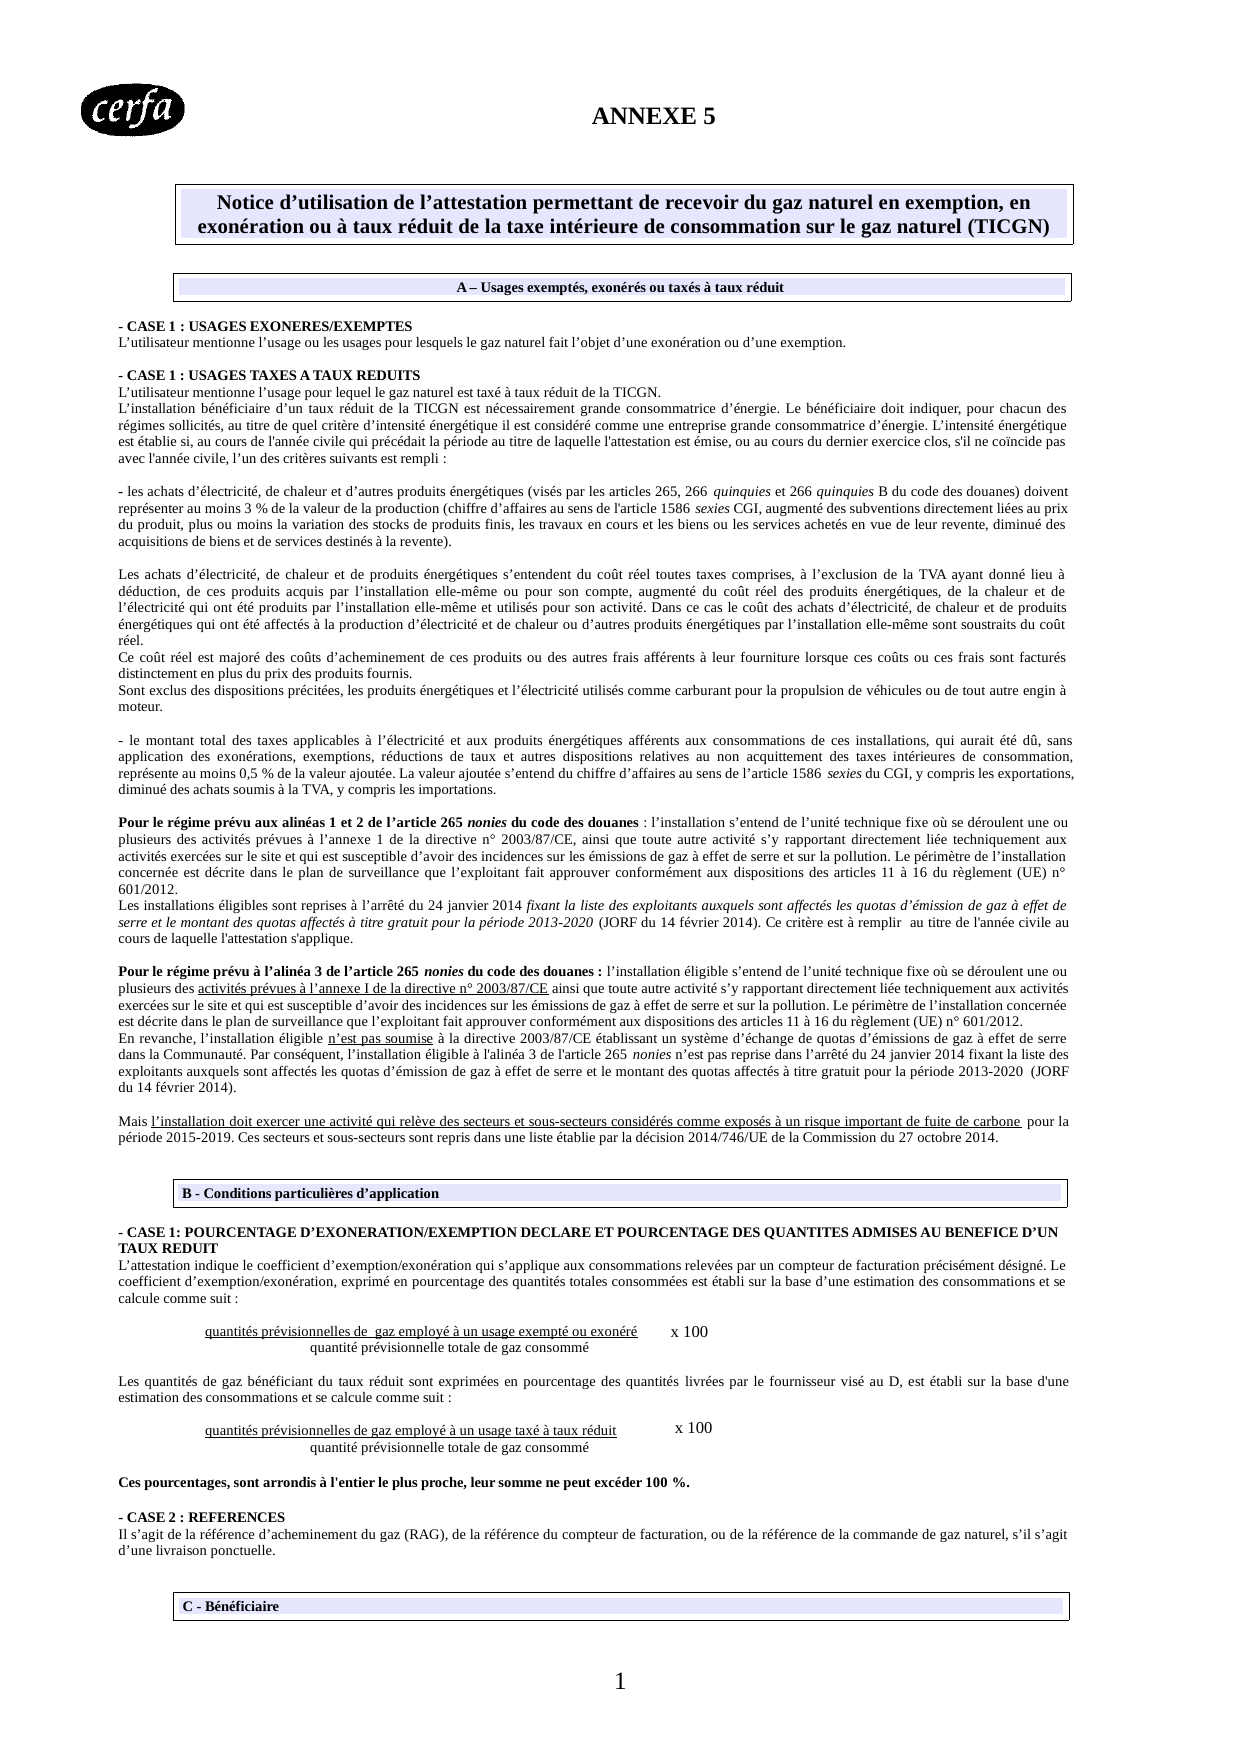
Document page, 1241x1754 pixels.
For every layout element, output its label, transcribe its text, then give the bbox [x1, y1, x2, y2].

text - CASE 1: POURCENTAGE D’EXONERATION/EXEMPTION DECLARE ET POURCENTAGE DES QUANTITES ADMISES AU BENEFICE D’UN [118, 1223, 1069, 1240]
table_header C - Bénéficiaire [174, 1593, 1069, 1620]
picture [78, 82, 185, 137]
text Ces pourcentages, sont arrondis à l'entier le plus proche, leur somme ne peut excéder 100 %. [118, 1474, 1122, 1490]
list - les achats d’électricité, de chaleur et d’autres produits énergétiques (visés par les articles 265, 266 quinquies et 266 quinquies B du code des douanes) doivent représenter au moins 3 % de la valeur de la production (chiffre d’affaires au sens de l'article 1586 sexies CGI, augmenté des subventions directement liées au prix du produit, plus ou moins la variation des stocks de produits finis, les travaux en cours et les biens ou les services achetés en vue de leur revente, diminué des acquisitions de biens et de services destinés à la revente). [118, 483, 1069, 549]
text Les installations éligibles sont reprises à l’arrêté du 24 janvier 2014 fixant la liste des exploitants auxquels sont affectés les quotas d’émission de gaz à effet de serre et le montant des quotas affectés à titre gratuit pour la période 2013-2020 (JORF du 14 février 2014). Ce critère est à remplir au titre de l'année civile au cours de laquelle l'attestation s'applique. [118, 897, 1069, 947]
text Pour le régime prévu aux alinéas 1 et 2 de l’article 265 nonies du code des douanes : l’installation s’entend de l’unité technique fixe où se déroulent une ou plusieurs des activités prévues à l’annexe 1 de la directive n° 2003/87/CE, ainsi que toute autre activité s’y rapportant directement liée techniquement aux activités exercées sur le site et qui est susceptible d’avoir des incidences sur les émissions de gaz à effet de serre et sur la pollution. Le périmètre de l’installation concernée est décrite dans le plan de surveillance que l’exploitant fait approuver conformément aux dispositions des articles 11 à 16 du règlement (UE) n° 601/2012. [118, 814, 1069, 897]
list - le montant total des taxes applicables à l’électricité et aux produits énergétiques afférents aux consommations de ces installations, qui aurait été dû, sans application des exonérations, exemptions, réductions de taux et autres dispositions relatives au non acquittement des taxes intérieures de consommation, représente au moins 0,5 % de la valeur ajoutée. La valeur ajoutée s’entend du chiffre d’affaires au sens de l’article 1586 sexies du CGI, y compris les exportations, diminué des achats soumis à la TVA, y compris les importations. [118, 731, 1075, 798]
text L’utilisateur mentionne l’usage ou les usages pour lesquels le gaz naturel fait l’objet d’une exonération ou d’une exemption. [118, 334, 1069, 351]
text Sont exclus des dispositions précitées, les produits énergétiques et l’électricité utilisés comme carburant pour la propulsion de véhicules ou de tout autre engin à moteur. [118, 682, 1069, 715]
text Il s’agit de la référence d’acheminement du gaz (RAG), de la référence du compteur de facturation, ou de la référence de la commande de gaz naturel, s’il s’agit d’une livraison ponctuelle. [118, 1526, 1069, 1559]
text - CASE 1 : USAGES TAXES A TAUX REDUITS [118, 367, 1069, 384]
text En revanche, l’installation éligible n’est pas soumise à la directive 2003/87/CE établissant un système d’échange de quotas d’émissions de gaz à effet de serre dans la Communauté. Par conséquent, l’installation éligible à l'alinéa 3 de l'article 265 nonies n’est pas reprise dans l’arrêté du 24 janvier 2014 fixant la liste des exploitants auxquels sont affectés les quotas d’émission de gaz à effet de serre et le montant des quotas affectés à titre gratuit pour la période 2013-2020 (JORF du 14 février 2014). [118, 1029, 1069, 1096]
text quantités prévisionnelles de gaz employé à un usage exempté ou exonéré [205, 1323, 1122, 1339]
text quantité prévisionnelle totale de gaz consommé [205, 1439, 1122, 1455]
text quantité prévisionnelle totale de gaz consommé [205, 1339, 1122, 1356]
text L’utilisateur mentionne l’usage pour lequel le gaz naturel est taxé à taux réduit de la TICGN. [118, 384, 1069, 400]
text ANNEXE 5 [185, 101, 1122, 130]
table_header A – Usages exemptés, exonérés ou taxés à taux réduit [174, 274, 1071, 301]
text TAUX REDUIT [118, 1240, 1122, 1257]
text - CASE 2 : REFERENCES [118, 1509, 1122, 1526]
text Mais l’installation doit exercer une activité qui relève des secteurs et sous-secteurs considérés comme exposés à un risque important de fuite de carbone pour la période 2015-2019. Ces secteurs et sous-secteurs sont repris dans une liste établie par la décision 2014/746/UE de la Commission du 27 octobre 2014. [118, 1112, 1069, 1146]
table_header B - Conditions particulières d’application [174, 1180, 1067, 1207]
table_header Notice d’utilisation de l’attestation permettant de recevoir du gaz naturel en exemption, en exonération ou à taux réduit de la taxe intérieure de consommation sur le gaz naturel (TICGN) [176, 185, 1073, 243]
text Ce coût réel est majoré des coûts d’acheminement de ces produits ou des autres frais afférents à leur fourniture lorsque ces coûts ou ces frais sont facturés distinctement en plus du prix des produits fournis. [118, 649, 1069, 682]
text Les quantités de gaz bénéficiant du taux réduit sont exprimées en pourcentage des quantités livrées par le fournisseur visé au D, est établi sur la base d'une estimation des consommations et se calcule comme suit : [118, 1372, 1069, 1406]
text L’installation bénéficiaire d’un taux réduit de la TICGN est nécessairement grande consommatrice d’énergie. Le bénéficiaire doit indiquer, pour chacun des régimes sollicités, au titre de quel critère d’intensité énergétique il est considéré comme une entreprise grande consommatrice d’énergie. L’intensité énergétique est établie si, au cours de l'année civile qui précédait la période au titre de laquelle l'attestation est émise, ou au cours du dernier exercice clos, s'il ne coïncide pas avec l'année civile, l’un des critères suivants est rempli : [118, 400, 1069, 466]
text - CASE 1 : USAGES EXONERES/EXEMPTES [118, 317, 1069, 334]
text quantités prévisionnelles de gaz employé à un usage taxé à taux réduit [205, 1422, 1122, 1439]
text Pour le régime prévu à l’alinéa 3 de l’article 265 nonies du code des douanes : l’installation éligible s’entend de l’unité technique fixe où se déroulent une ou plusieurs des activités prévues à l’annexe I de la directive n° 2003/87/CE ainsi que toute autre activité s’y rapportant directement liée techniquement aux activités exercées sur le site et qui est susceptible d’avoir des incidences sur les émissions de gaz à effet de serre et sur la pollution. Le périmètre de l’installation concernée est décrite dans le plan de surveillance que l’exploitant fait approuver conformément aux dispositions des articles 11 à 16 du règlement (UE) n° 601/2012. [118, 963, 1069, 1029]
text L’attestation indique le coefficient d’exemption/exonération qui s’applique aux consommations relevées par un compteur de facturation précisément désigné. Le coefficient d’exemption/exonération, exprimé en pourcentage des quantités totales consommées est établi sur la base d’une estimation des consommations et se calcule comme suit : [118, 1257, 1069, 1306]
text Les achats d’électricité, de chaleur et de produits énergétiques s’entendent du coût réel toutes taxes comprises, à l’exclusion de la TVA ayant donné lieu à déduction, de ces produits acquis par l’installation elle-même ou pour son compte, augmenté du coût réel des produits énergétiques, de la chaleur et de l’électricité qui ont été produits par l’installation elle-même et utilisés pour son activité. Dans ce cas le coût des achats d’électricité, de chaleur et de produits énergétiques qui ont été affectés à la production d’électricité et de chaleur ou d’autres produits énergétiques par l’installation elle-même sont soustraits du coût réel. [118, 566, 1069, 649]
